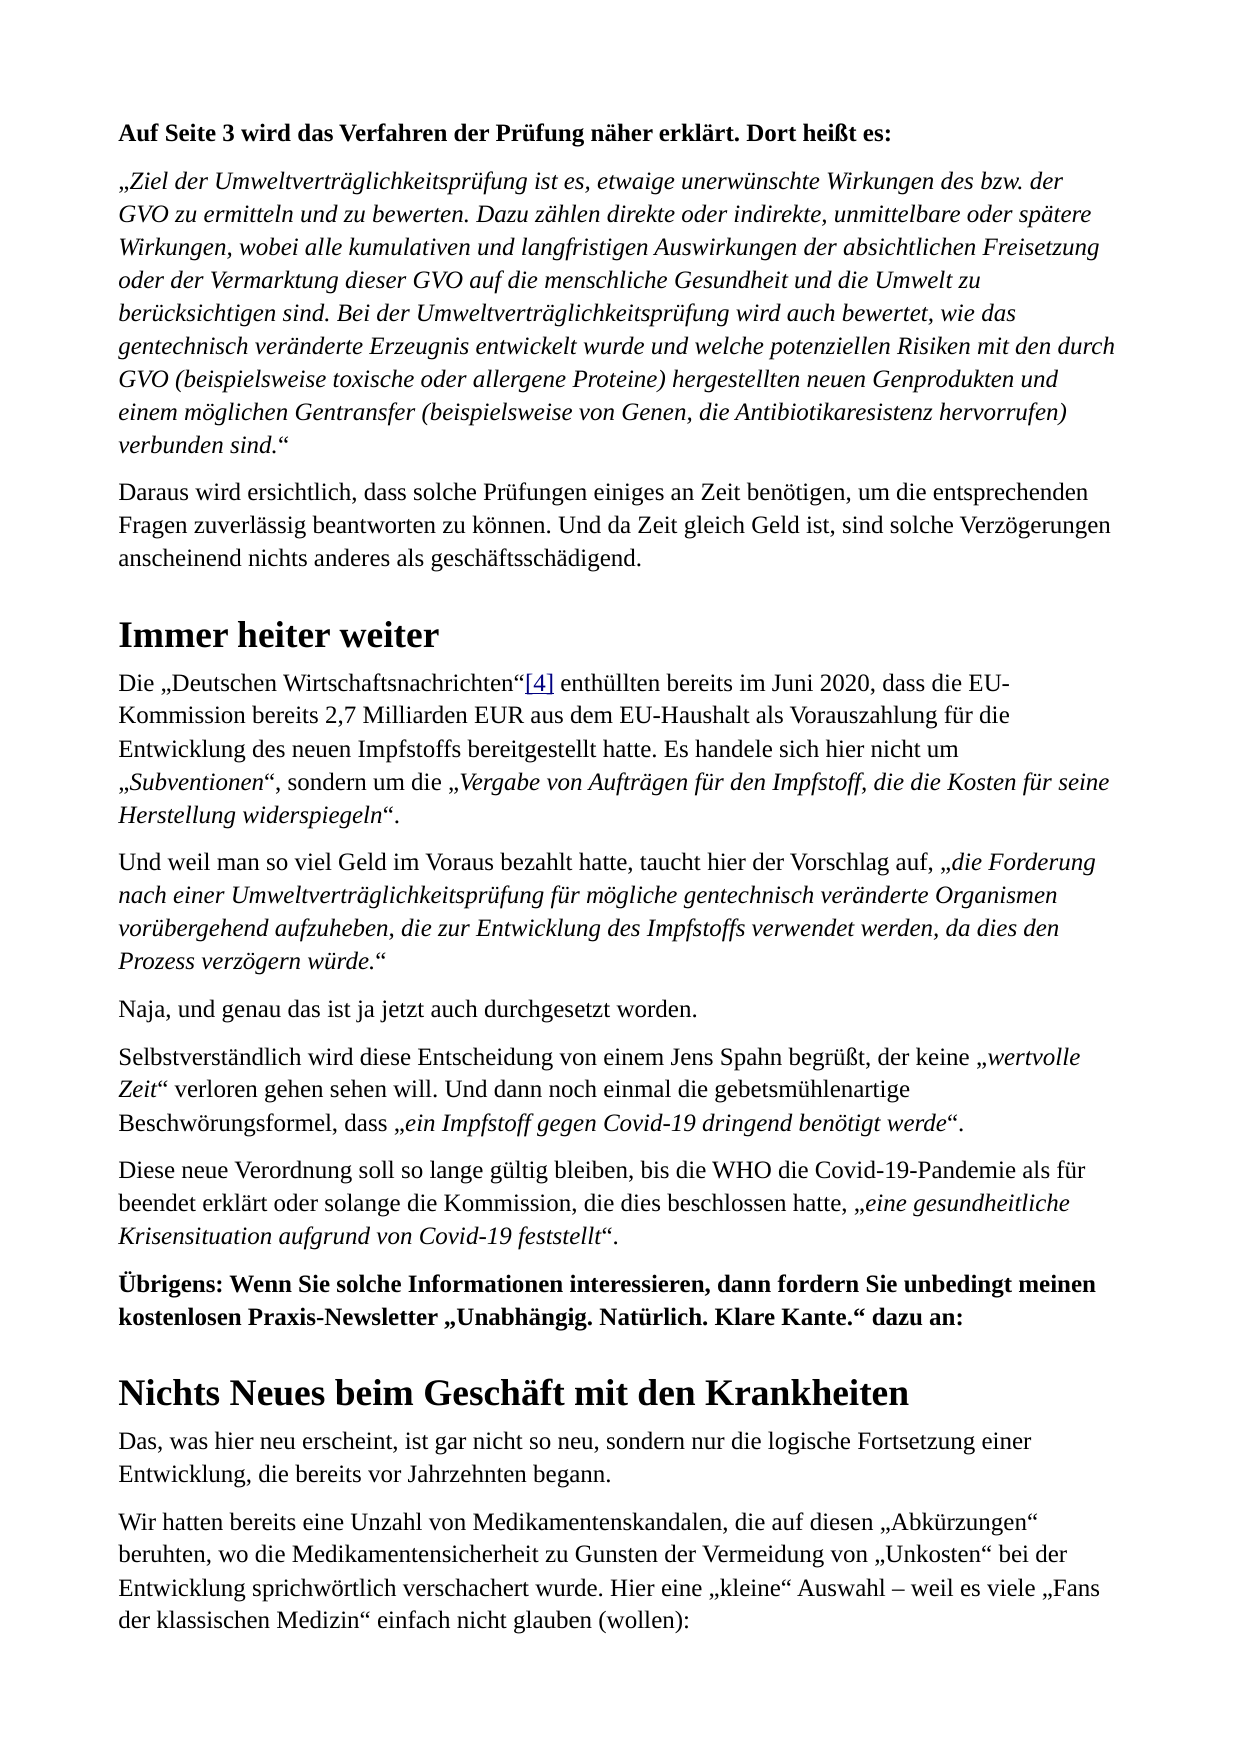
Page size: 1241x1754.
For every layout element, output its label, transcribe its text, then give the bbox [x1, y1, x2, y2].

subtitle Immer heiter weiter [118, 612, 1122, 655]
text Übrigens: Wenn Sie solche Informationen interessieren, dann fordern Sie unbedingt meinen kostenlosen Praxis-Newsletter „Unabhängig. Natürlich. Klare Kante.“ dazu an: [118, 1269, 1122, 1331]
text Naja, und genau das ist ja jetzt auch durchgesetzt worden. [118, 994, 1122, 1023]
text Daraus wird ersichtlich, dass solche Prüfungen einiges an Zeit benötigen, um die entsprechenden Fragen zuverlässig beantworten zu können. Und da Zeit gleich Geld ist, sind solche Verzögerungen anscheinend nichts anderes als geschäftsschädigend. [118, 477, 1122, 572]
text Diese neue Verordnung soll so lange gültig bleiben, bis die WHO die Covid-19-Pandemie als für beendet erklärt oder solange die Kommission, die dies beschlossen hatte, „eine gesundheitliche Krisensituation aufgrund von Covid-19 feststellt“. [118, 1155, 1122, 1250]
text Selbstverständlich wird diese Entscheidung von einem Jens Spahn begrüßt, der keine „wertvolle Zeit“ verloren gehen sehen will. Und dann noch einmal die gebetsmühlenartige Beschwörungsformel, dass „ein Impfstoff gegen Covid-19 dringend benötigt werde“. [118, 1042, 1122, 1136]
text Auf Seite 3 wird das Verfahren der Prüfung näher erklärt. Dort heißt es: [118, 118, 1122, 147]
subtitle Nichts Neues beim Geschäft mit den Krankheiten [118, 1370, 1122, 1413]
text Die „Deutschen Wirtschaftsnachrichten“[4] enthüllten bereits im Juni 2020, dass die EU-Kommission bereits 2,7 Milliarden EUR aus dem EU-Haushalt als Vorauszahlung für die Entwicklung des neuen Impfstoffs bereitgestellt hatte. Es handele sich hier nicht um „Subventionen“, sondern um die „Vergabe von Aufträgen für den Impfstoff, die die Kosten für seine Herstellung widerspiegeln“. [118, 668, 1122, 828]
text Und weil man so viel Geld im Voraus bezahlt hatte, taucht hier der Vorschlag auf, „die Forderung nach einer Umweltverträglichkeitsprüfung für mögliche gentechnisch veränderte Organismen vorübergehend aufzuheben, die zur Entwicklung des Impfstoffs verwendet werden, da dies den Prozess verzögern würde.“ [118, 847, 1122, 975]
text „Ziel der Umweltverträglichkeitsprüfung ist es, etwaige unerwünschte Wirkungen des bzw. der GVO zu ermitteln und zu bewerten. Dazu zählen direkte oder indirekte, unmittelbare oder spätere Wirkungen, wobei alle kumulativen und langfristigen Auswirkungen der absichtlichen Freisetzung oder der Vermarktung dieser GVO auf die menschliche Gesundheit und die Umwelt zu berücksichtigen sind. Bei der Umweltverträglichkeitsprüfung wird auch bewertet, wie das gentechnisch veränderte Erzeugnis entwickelt wurde und welche potenziellen Risiken mit den durch GVO (beispielsweise toxische oder allergene Proteine) hergestellten neuen Genprodukten und einem möglichen Gentransfer (beispielsweise von Genen, die Antibiotikaresistenz hervorrufen) verbunden sind.“ [118, 166, 1122, 459]
text Wir hatten bereits eine Unzahl von Medikamentenskandalen, die auf diesen „Abkürzungen“ beruhten, wo die Medikamentensicherheit zu Gunsten der Vermeidung von „Unkosten“ bei der Entwicklung sprichwörtlich verschachert wurde. Hier eine „kleine“ Auswahl – weil es viele „Fans der klassischen Medizin“ einfach nicht glauben (wollen): [118, 1507, 1122, 1634]
text Das, was hier neu erscheint, ist gar nicht so neu, sondern nur die logische Fortsetzung einer Entwicklung, die bereits vor Jahrzehnten begann. [118, 1426, 1122, 1488]
